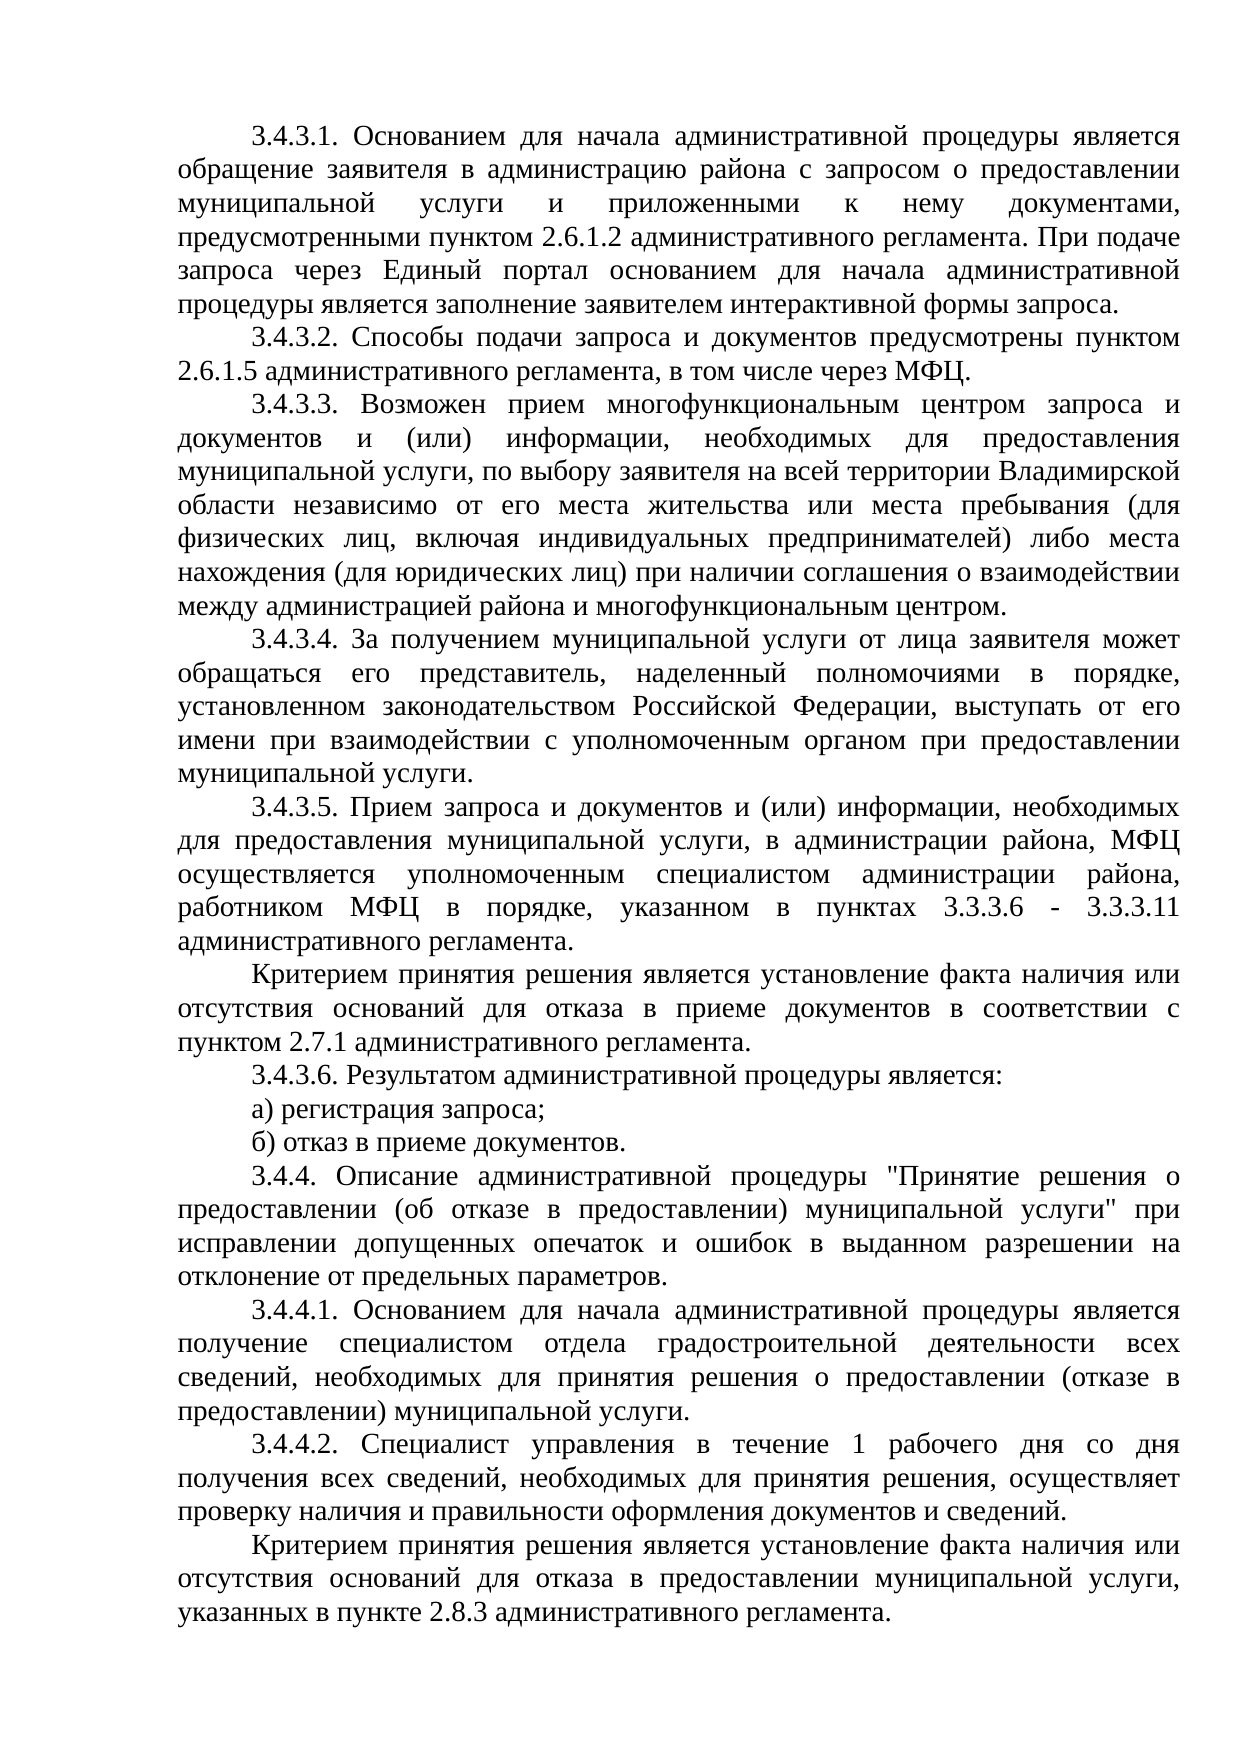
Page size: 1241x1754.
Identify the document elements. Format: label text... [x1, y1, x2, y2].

text Критерием принятия решения является установление факта наличия или отсутствия оснований для отказа в предоставлении муниципальной услуги, указанных в пункте 2.8.3 административного регламента. [177, 1527, 1181, 1627]
text 3.4.4.2. Специалист управления в течение 1 рабочего дня со дня получения всех сведений, необходимых для принятия решения, осуществляет проверку наличия и правильности оформления документов и сведений. [177, 1426, 1181, 1527]
text 3.4.3.4. За получением муниципальной услуги от лица заявителя может обращаться его представитель, наделенный полномочиями в порядке, установленном законодательством Российской Федерации, выступать от его имени при взаимодействии с уполномоченным органом при предоставлении муниципальной услуги. [177, 621, 1181, 789]
text 3.4.3.3. Возможен прием многофункциональным центром запроса и документов и (или) информации, необходимых для предоставления муниципальной услуги, по выбору заявителя на всей территории Владимирской области независимо от его места жительства или места пребывания (для физических лиц, включая индивидуальных предпринимателей) либо места нахождения (для юридических лиц) при наличии соглашения о взаимодействии между администрацией района и многофункциональным центром. [177, 386, 1181, 621]
text б) отказ в приеме документов. [177, 1124, 1181, 1158]
text а) регистрация запроса; [177, 1091, 1181, 1124]
text 3.4.3.6. Результатом административной процедуры является: [177, 1057, 1181, 1091]
text 3.4.3.5. Прием запроса и документов и (или) информации, необходимых для предоставления муниципальной услуги, в администрации района, МФЦ осуществляется уполномоченным специалистом администрации района, работником МФЦ в порядке, указанном в пунктах 3.3.3.6 - 3.3.3.11 административного регламента. [177, 789, 1181, 957]
text Критерием принятия решения является установление факта наличия или отсутствия оснований для отказа в приеме документов в соответствии с пунктом 2.7.1 административного регламента. [177, 957, 1181, 1057]
text 3.4.4. Описание административной процедуры "Принятие решения о предоставлении (об отказе в предоставлении) муниципальной услуги" при исправлении допущенных опечаток и ошибок в выданном разрешении на отклонение от предельных параметров. [177, 1158, 1181, 1292]
text 3.4.3.2. Способы подачи запроса и документов предусмотрены пунктом 2.6.1.5 административного регламента, в том числе через МФЦ. [177, 319, 1181, 386]
text 3.4.4.1. Основанием для начала административной процедуры является получение специалистом отдела градостроительной деятельности всех сведений, необходимых для принятия решения о предоставлении (отказе в предоставлении) муниципальной услуги. [177, 1292, 1181, 1426]
text 3.4.3.1. Основанием для начала административной процедуры является обращение заявителя в администрацию района с запросом о предоставлении муниципальной услуги и приложенными к нему документами, предусмотренными пунктом 2.6.1.2 административного регламента. При подаче запроса через Единый портал основанием для начала административной процедуры является заполнение заявителем интерактивной формы запроса. [177, 118, 1181, 319]
